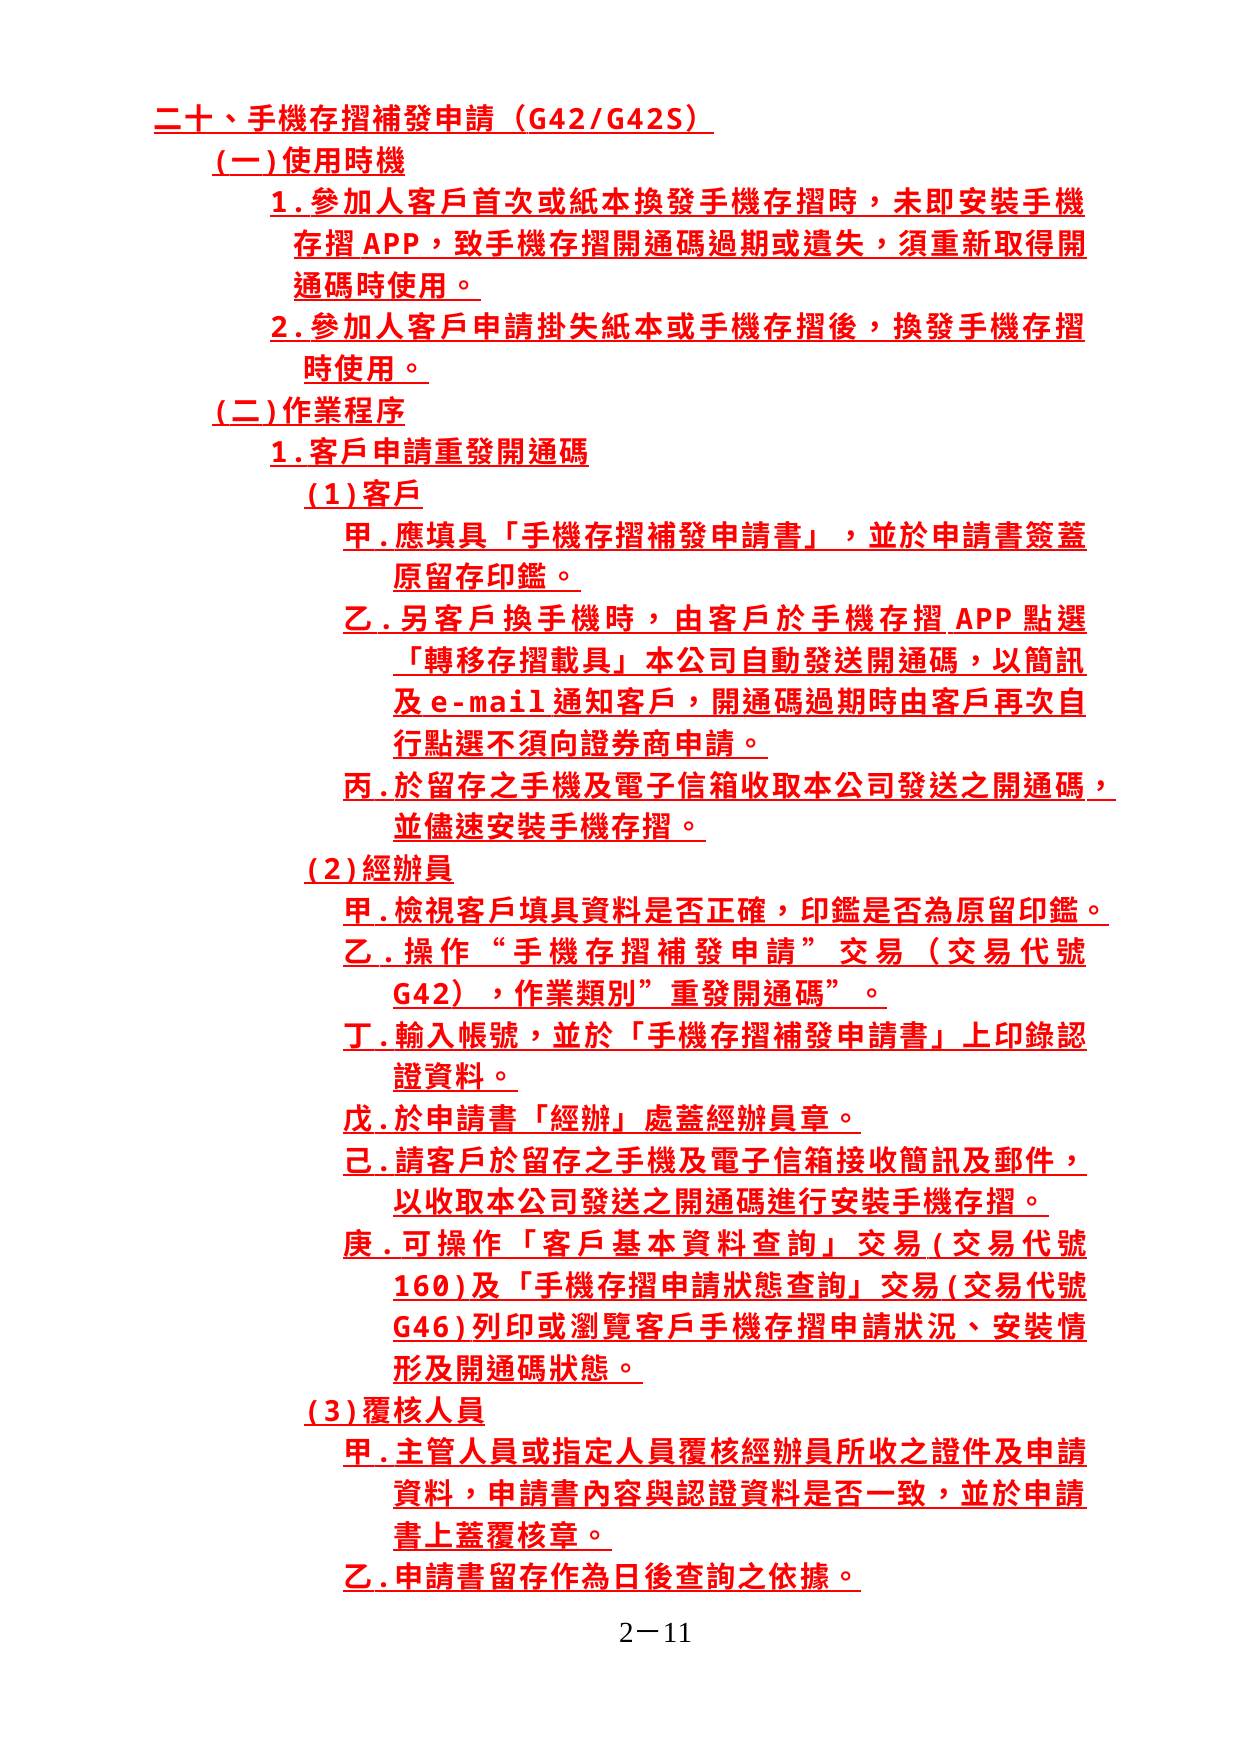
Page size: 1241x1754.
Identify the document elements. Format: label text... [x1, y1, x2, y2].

text 2.參加人客戶申請掛失紙本或手機存摺後，換發手機存摺時使用。 [270, 304, 1087, 388]
text 甲.應填具「手機存摺補發申請書」，並於申請書簽蓋 [343, 513, 1087, 549]
text 戊.於申請書「經辦」處蓋經辦員章。 [343, 1096, 1087, 1138]
text 以收取本公司發送之開通碼進行安裝手機存摺。 [343, 1176, 1087, 1221]
text (1)客戶 [303, 471, 1087, 513]
subtitle 二十、手機存摺補發申請（G42/G42S） [153, 96, 1087, 138]
text 乙.申請書留存作為日後查詢之依據。 [343, 1554, 1087, 1596]
text 庚.可操作「客戶基本資料查詢」交易(交易代號 [343, 1221, 1087, 1257]
text (2)經辦員 [303, 846, 1087, 888]
text 甲.主管人員或指定人員覆核經辦員所收之證件及申請 [343, 1429, 1087, 1465]
text 己.請客戶於留存之手機及電子信箱接收簡訊及郵件， [343, 1138, 1087, 1174]
text 乙.另客戶換手機時，由客戶於手機存摺APP點選「轉移存摺載具」本公司自動發送開通碼，以簡訊及e-mail通知客戶，開通碼過期時由客戶再次自行點選不須向證券商申請。 [343, 596, 1087, 763]
text 甲.檢視客戶填具資料是否正確，印鑑是否為原留印鑑。 [343, 888, 1087, 924]
text 1.參加人客戶首次或紙本換發手機存摺時，未即安裝手機存摺APP，致手機存摺開通碼過期或遺失，須重新取得開通碼時使用。 [270, 179, 1087, 304]
text 丙.於留存之手機及電子信箱收取本公司發送之開通碼，並儘速安裝手機存摺。 [343, 763, 1087, 846]
text 證資料。 [343, 1051, 1087, 1096]
text 160)及「手機存摺申請狀態查詢」交易(交易代號G46)列印或瀏覽客戶手機存摺申請狀況、安裝情形及開通碼狀態。 [343, 1258, 1087, 1388]
text (一)使用時機 [212, 138, 1087, 179]
text 1.客戶申請重發開通碼 [270, 429, 1087, 471]
text (3)覆核人員 [303, 1388, 1087, 1429]
text 丁.輸入帳號，並於「手機存摺補發申請書」上印錄認 [343, 1013, 1087, 1049]
text (二)作業程序 [212, 388, 1087, 429]
text 資料，申請書內容與認證資料是否一致，並於申請書上蓋覆核章。 [343, 1467, 1087, 1554]
text 乙.操作“手機存摺補發申請”交易（交易代號G42），作業類別”重發開通碼”。 [343, 929, 1087, 1013]
text 原留存印鑑。 [343, 551, 1087, 596]
